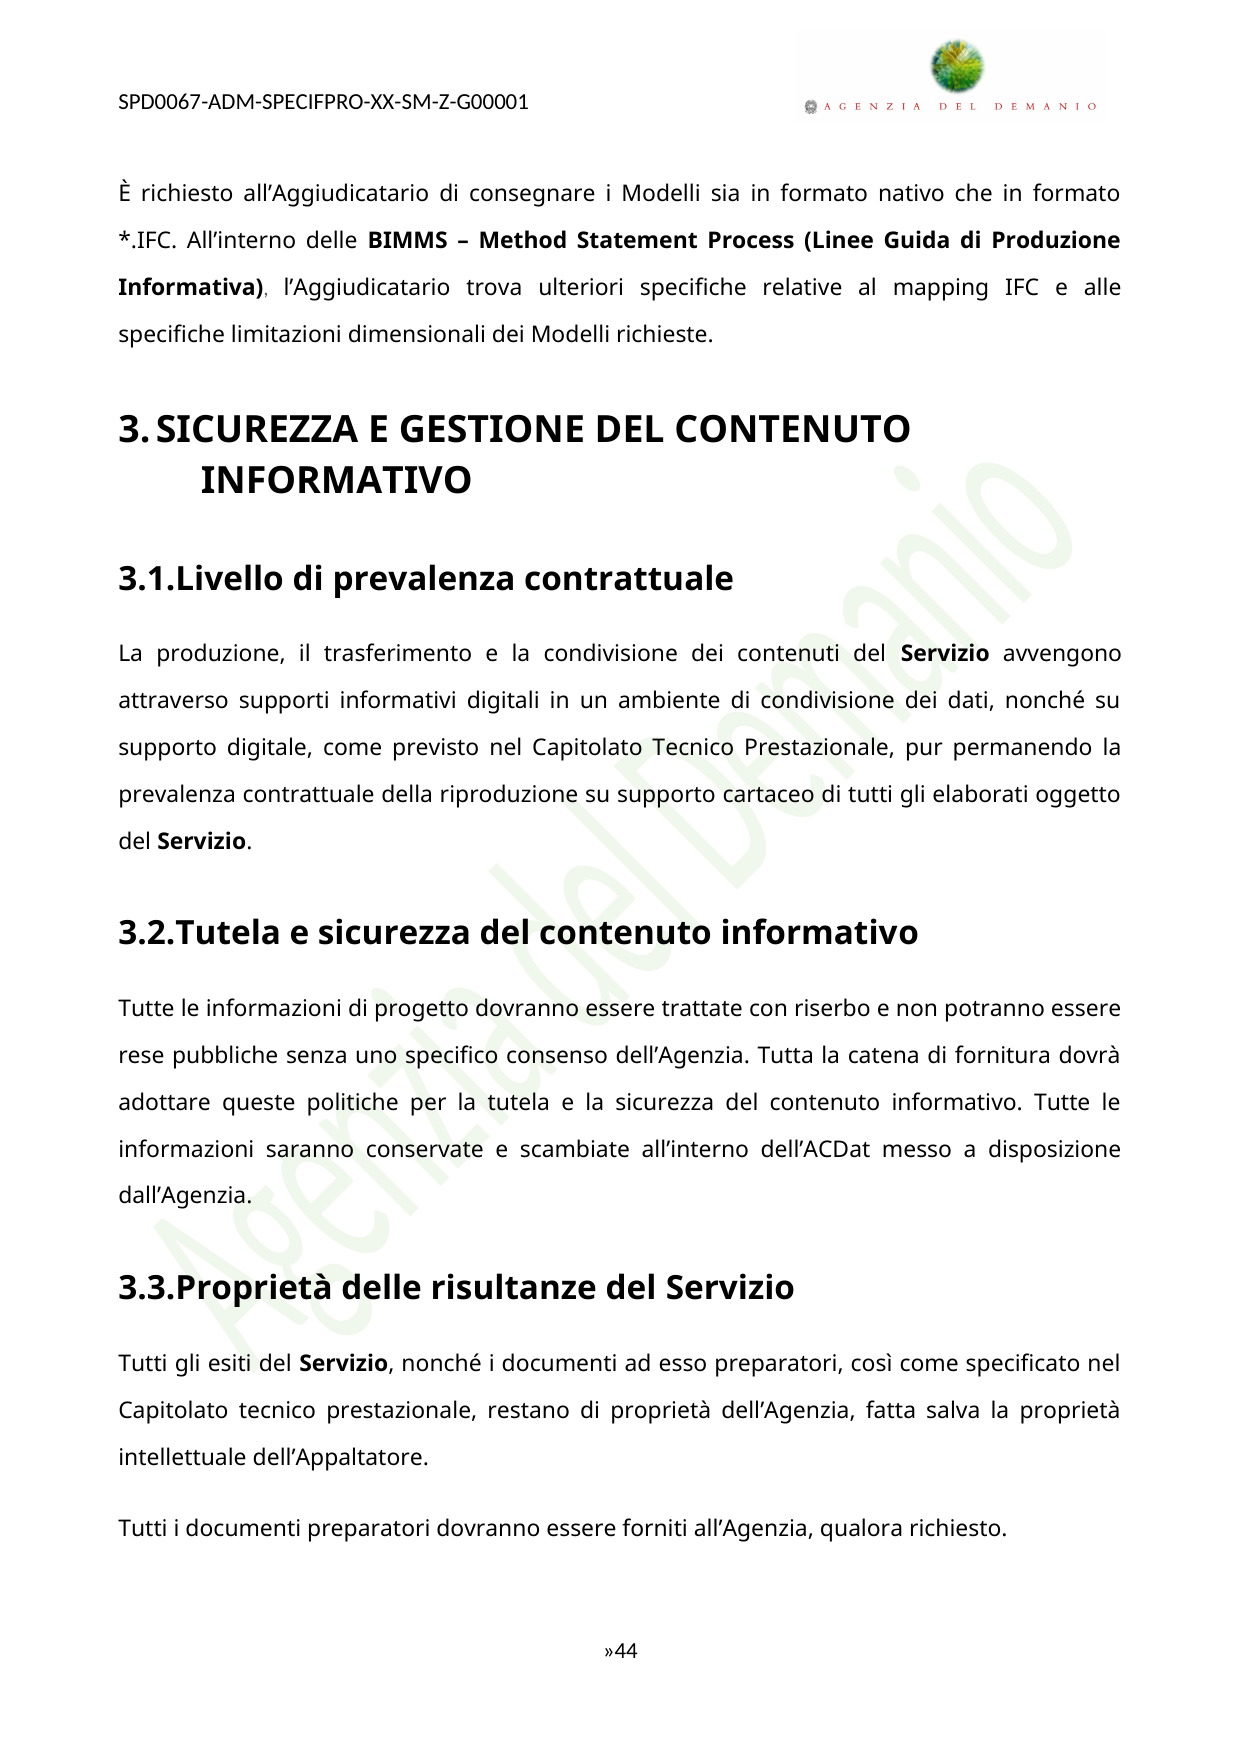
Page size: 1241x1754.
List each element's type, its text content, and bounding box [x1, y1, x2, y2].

list Proprietà delle risultanze del Servizio [319, 1281, 358, 1309]
list Livello di prevalenza contrattuale [118, 554, 915, 600]
text Tutti i documenti preparatori dovranno essere forniti all’Agenzia, qualora richiesto. [118, 1512, 1122, 1544]
list Proprietà delle risultanze del Servizio [118, 1264, 208, 1309]
list Tutela e sicurezza del contenuto informativo [544, 909, 609, 954]
text Tutti gli esiti del Servizio, nonché i documenti ad esso preparatori, così come specificato nel Capitolato tecnico prestazionale, restano di proprietà dell’Agenzia, fatta salva la proprietà intellettuale dell’Appaltatore. [118, 1347, 1122, 1472]
text La produzione, il trasferimento e la condivisione dei contenuti del Servizio avvengono attraverso supporti informativi digitali in un ambiente di condivisione dei dati, nonché su supporto digitale, come previsto nel Capitolato Tecnico Prestazionale, pur permanendo la prevalenza contrattuale della riproduzione su supporto cartaceo di tutti gli elaborati oggetto del Servizio. [118, 637, 1122, 856]
list Proprietà delle risultanze del Servizio [193, 1264, 235, 1309]
text Tutte le informazioni di progetto dovranno essere trattate con riserbo e non potranno essere rese pubbliche senza uno specifico consenso dell’Agenzia. Tutta la catena di fornitura dovrà adottare queste politiche per la tutela e la sicurezza del contenuto informativo. Tutte le informazioni saranno conservate e scambiate all’interno dell’ACDat messo a disposizione dall’Agenzia. [118, 992, 1122, 1211]
text È richiesto all’Aggiudicatario di consegnare i Modelli sia in formato nativo che in formato *.IFC. All’interno delle BIMMS – Method Statement Process (Linee Guida di Produzione Informativa), l’Aggiudicatario trova ulteriori specifiche relative al mapping IFC e alle specifiche limitazioni dimensionali dei Modelli richieste. [118, 177, 1122, 349]
list Proprietà delle risultanze del Servizio [340, 1264, 1122, 1309]
list Tutela e sicurezza del contenuto informativo [527, 932, 569, 954]
list Tutela e sicurezza del contenuto informativo [118, 909, 535, 954]
list SICUREZZA E GESTIONE DEL CONTENUTO INFORMATIVO [118, 402, 1122, 504]
list Proprietà delle risultanze del Servizio [232, 1264, 311, 1309]
list Tutela e sicurezza del contenuto informativo [606, 909, 1122, 954]
list [993, 554, 1122, 600]
list [909, 554, 976, 600]
list [950, 554, 1019, 600]
